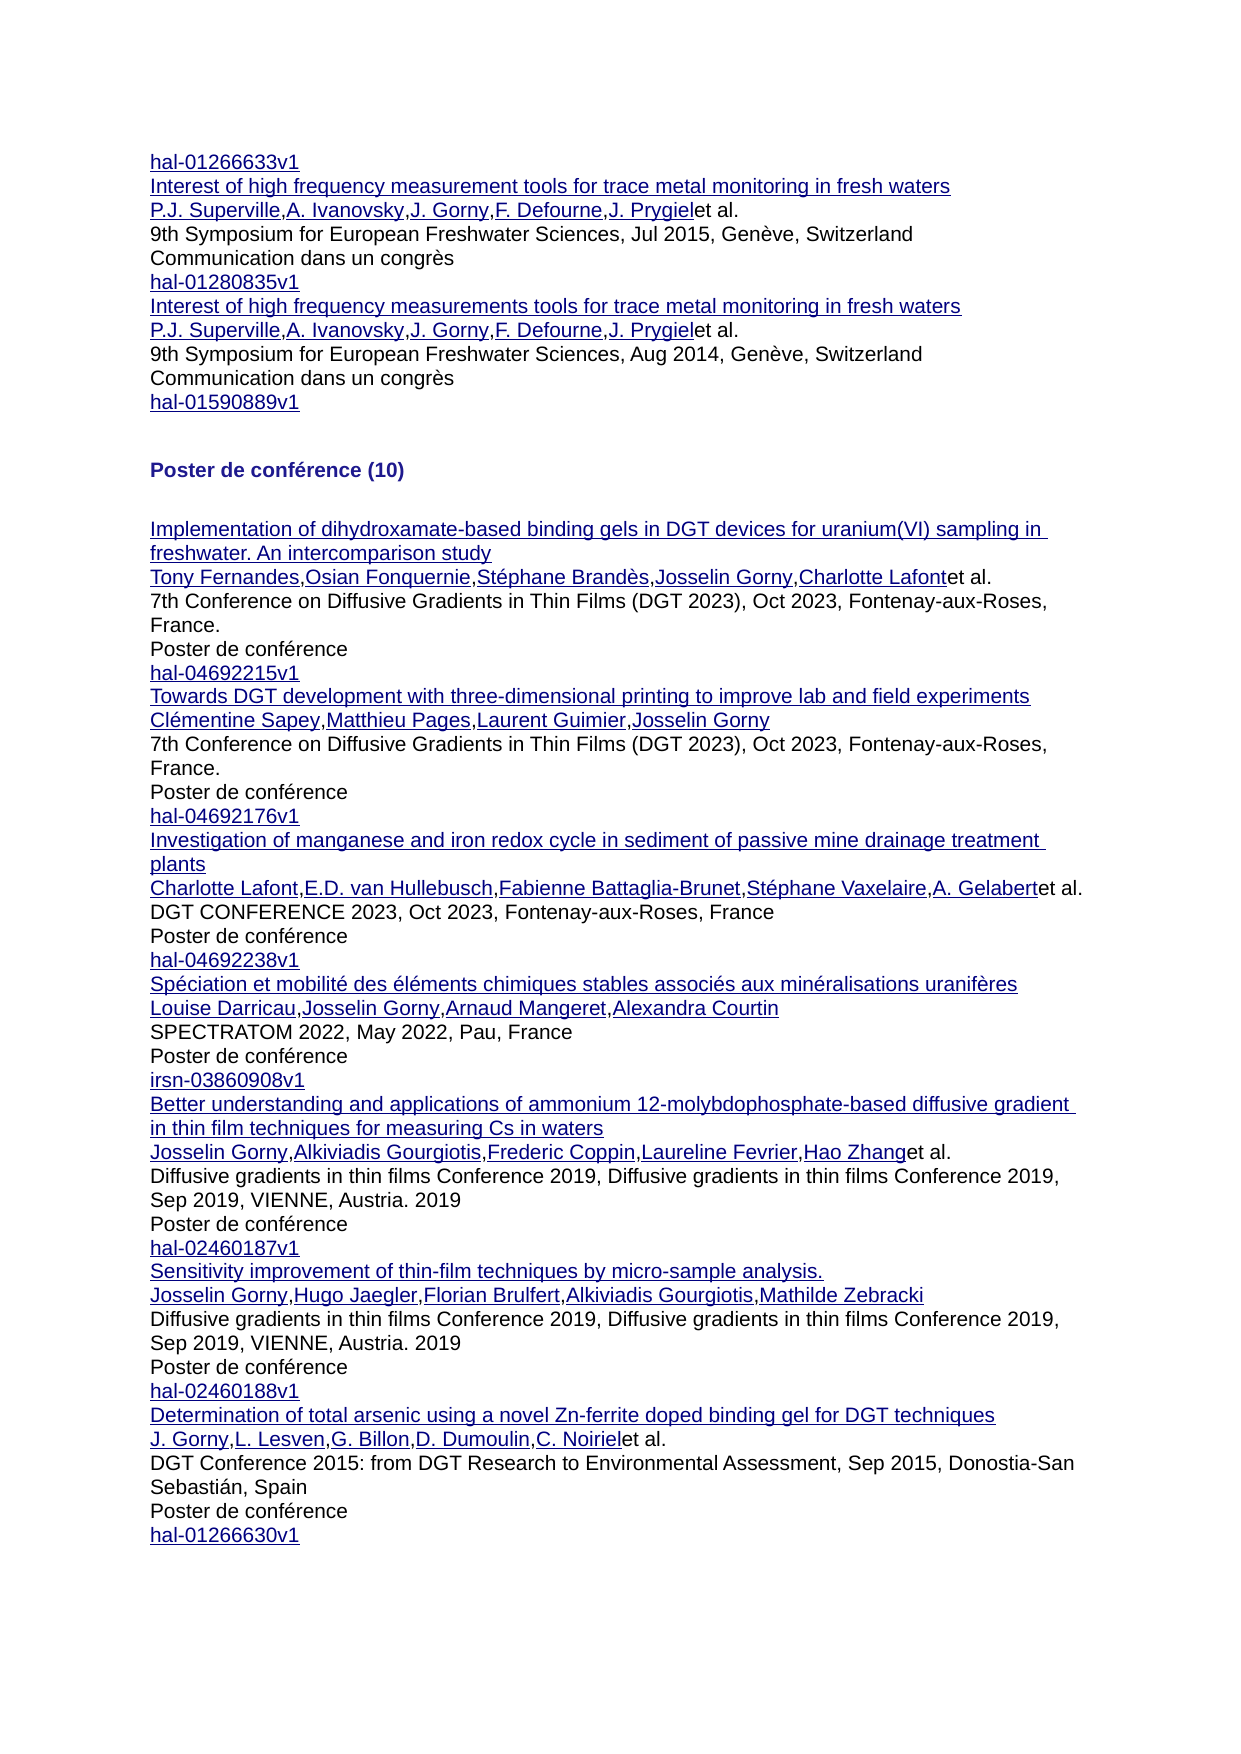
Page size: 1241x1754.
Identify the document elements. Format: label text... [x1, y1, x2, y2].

table_cell Interest of high frequency measurement tools for trace metal monitoring in fresh waters P.J. Superville,A. Ivanovsky,J. Gorny,F. Defourne,J. Prygielet al. 9th Symposium for European Freshwater Sciences, Jul 2015, Genève, Switzerland Communication dans un congrès hal-01280835v1 [150, 174, 1090, 294]
table_cell Spéciation et mobilité des éléments chimiques stables associés aux minéralisations uranifères Louise Darricau,Josselin Gorny,Arnaud Mangeret,Alexandra Courtin SPECTRATOM 2022, May 2022, Pau, France Poster de conférence irsn-03860908v1 [150, 972, 1090, 1092]
table_cell Towards DGT development with three-dimensional printing to improve lab and field experiments Clémentine Sapey,Matthieu Pages,Laurent Guimier,Josselin Gorny 7th Conference on Diffusive Gradients in Thin Films (DGT 2023), Oct 2023, Fontenay-aux-Roses, France. Poster de conférence hal-04692176v1 [150, 684, 1090, 828]
table_header Implementation of dihydroxamate-based binding gels in DGT devices for uranium(VI) sampling in freshwater. An intercomparison study Tony Fernandes,Osian Fonquernie,Stéphane Brandès,Josselin Gorny,Charlotte Lafontet al. 7th Conference on Diffusive Gradients in Thin Films (DGT 2023), Oct 2023, Fontenay-aux-Roses, France. Poster de conférence hal-04692215v1 [150, 517, 1090, 684]
table_cell Determination of total arsenic using a novel Zn-ferrite doped binding gel for DGT techniques J. Gorny,L. Lesven,G. Billon,D. Dumoulin,C. Noirielet al. DGT Conference 2015: from DGT Research to Environmental Assessment, Sep 2015, Donostia-San Sebastián, Spain Poster de conférence hal-01266630v1 [150, 1403, 1090, 1547]
table_cell Better understanding and applications of ammonium 12-molybdophosphate-based diffusive gradient in thin film techniques for measuring Cs in waters Josselin Gorny,Alkiviadis Gourgiotis,Frederic Coppin,Laureline Fevrier,Hao Zhanget al. Diffusive gradients in thin films Conference 2019, Diffusive gradients in thin films Conference 2019, Sep 2019, VIENNE, Austria. 2019 Poster de conférence hal-02460187v1 [150, 1092, 1090, 1259]
subtitle Poster de conférence (10) [150, 458, 1090, 482]
table_cell Sensitivity improvement of thin-film techniques by micro-sample analysis. Josselin Gorny,Hugo Jaegler,Florian Brulfert,Alkiviadis Gourgiotis,Mathilde Zebracki Diffusive gradients in thin films Conference 2019, Diffusive gradients in thin films Conference 2019, Sep 2019, VIENNE, Austria. 2019 Poster de conférence hal-02460188v1 [150, 1259, 1090, 1403]
table_cell Interest of high frequency measurements tools for trace metal monitoring in fresh waters P.J. Superville,A. Ivanovsky,J. Gorny,F. Defourne,J. Prygielet al. 9th Symposium for European Freshwater Sciences, Aug 2014, Genève, Switzerland Communication dans un congrès hal-01590889v1 [150, 294, 1090, 413]
table_cell Investigation of manganese and iron redox cycle in sediment of passive mine drainage treatment plants Charlotte Lafont,E.D. van Hullebusch,Fabienne Battaglia-Brunet,Stéphane Vaxelaire,A. Gelabertet al. DGT CONFERENCE 2023, Oct 2023, Fontenay-aux-Roses, France Poster de conférence hal-04692238v1 [150, 828, 1090, 972]
table_cell hal-01266633v1 [150, 150, 1090, 174]
